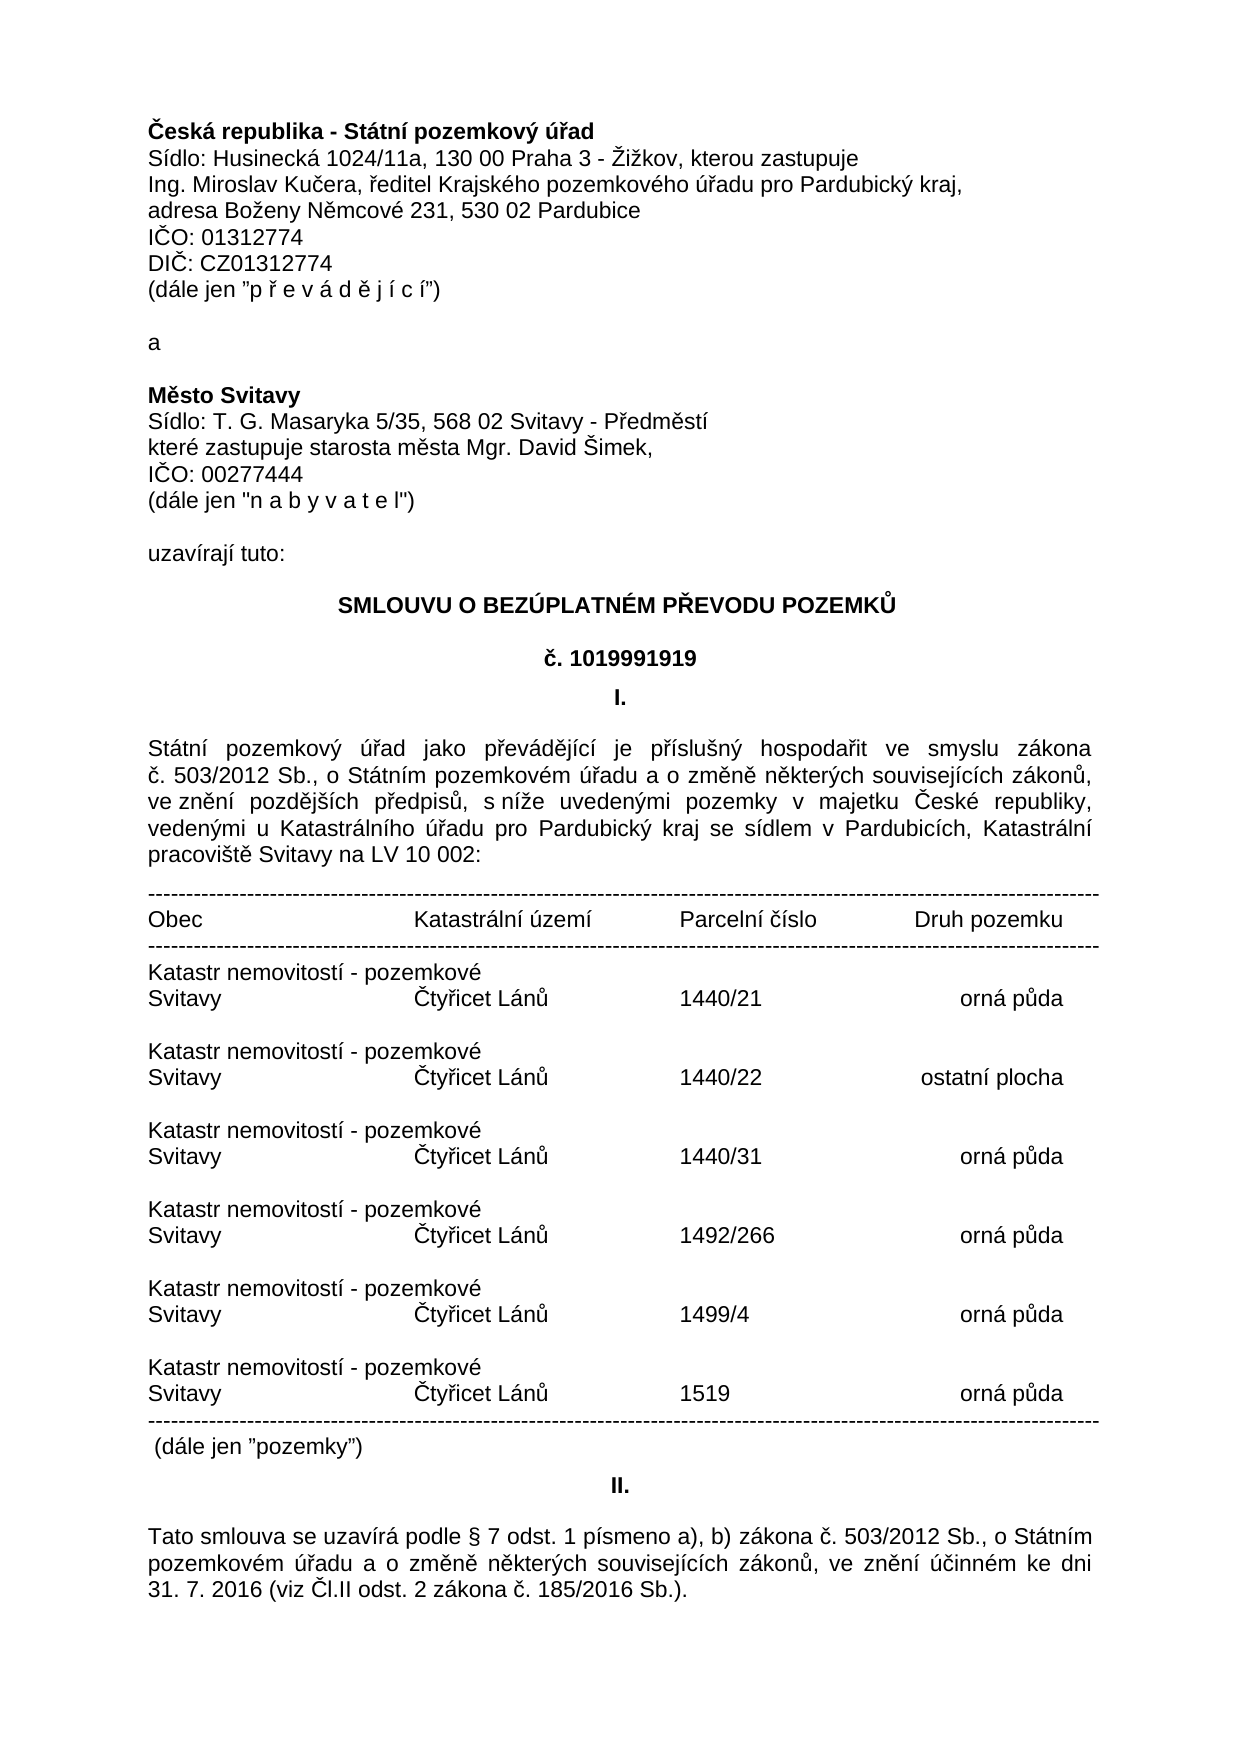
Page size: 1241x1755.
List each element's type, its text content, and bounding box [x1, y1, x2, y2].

text Svitavy Čtyřicet Lánů 1440/31 orná půda [148, 1143, 1093, 1169]
text Katastr nemovitostí - pozemkové [148, 1354, 1093, 1380]
text (dále jen ”p ř e v á d ě j í c í”) [148, 276, 1093, 303]
text uzavírají tuto: [148, 540, 1093, 566]
text Katastr nemovitostí - pozemkové [148, 959, 1093, 985]
text Svitavy Čtyřicet Lánů 1519 orná půda [148, 1380, 1093, 1407]
text Svitavy Čtyřicet Lánů 1492/266 orná půda [148, 1222, 1093, 1249]
text Katastr nemovitostí - pozemkové [148, 1275, 1093, 1301]
text Svitavy Čtyřicet Lánů 1499/4 orná půda [148, 1301, 1093, 1328]
text IČO: 00277444 [148, 461, 1093, 487]
text SMLOUVU O BEZÚPLATNÉM PŘEVODU POZEMKŮ [148, 592, 1093, 619]
text Sídlo: Husinecká 1024/11a, 130 00 Praha 3 - Žižkov, kterou zastupuje [148, 144, 1093, 171]
text Svitavy Čtyřicet Lánů 1440/22 ostatní plocha [148, 1064, 1093, 1091]
text II. [148, 1472, 1093, 1498]
text Město Svitavy [148, 382, 1093, 408]
text ----------------------------------------------------------------------------------------------------------------------------- [148, 880, 1138, 906]
text Katastr nemovitostí - pozemkové [148, 1117, 1093, 1143]
text DIČ: CZ01312774 [148, 250, 1093, 276]
text Tato smlouva se uzavírá podle § 7 odst. 1 písmeno a), b) zákona č. 503/2012 Sb., o Státním pozemkovém úřadu a o změně některých souvisejících zákonů, ve znění účinném ke dni 31. 7. 2016 (viz Čl.II odst. 2 zákona č. 185/2016 Sb.). [148, 1523, 1093, 1602]
text které zastupuje starosta města Mgr. David Šimek, [148, 434, 1093, 461]
text Sídlo: T. G. Masaryka 5/35, 568 02 Svitavy - Předměstí [148, 408, 1093, 434]
text Obec Katastrální území Parcelní číslo Druh pozemku [148, 906, 1093, 932]
text IČO: 01312774 [148, 223, 1093, 250]
text Katastr nemovitostí - pozemkové [148, 1196, 1093, 1222]
text Státní pozemkový úřad jako převádějící je příslušný hospodařit ve smyslu zákona č. 503/2012 Sb., o Státním pozemkovém úřadu a o změně některých souvisejících zákonů, ve znění pozdějších předpisů, s níže uvedenými pozemky v majetku České republiky, vedenými u Katastrálního úřadu pro Pardubický kraj se sídlem v Pardubicích, Katastrální pracoviště Svitavy na LV 10 002: [148, 735, 1093, 867]
text Česká republika - Státní pozemkový úřad [148, 118, 1093, 144]
text Katastr nemovitostí - pozemkové [148, 1038, 1093, 1064]
text adresa Boženy Němcové 231, 530 02 Pardubice [148, 197, 1093, 223]
text ----------------------------------------------------------------------------------------------------------------------------- [148, 932, 1138, 959]
text Ing. Miroslav Kučera, ředitel Krajského pozemkového úřadu pro Pardubický kraj, [148, 171, 1093, 197]
text č. 1019991919 [148, 645, 1093, 672]
text a [148, 329, 1093, 355]
text (dále jen "n a b y v a t e l") [148, 487, 1093, 513]
text Svitavy Čtyřicet Lánů 1440/21 orná půda [148, 985, 1093, 1011]
text ----------------------------------------------------------------------------------------------------------------------------- [148, 1407, 1138, 1433]
text I. [148, 684, 1093, 710]
text (dále jen ”pozemky”) [148, 1433, 1093, 1459]
